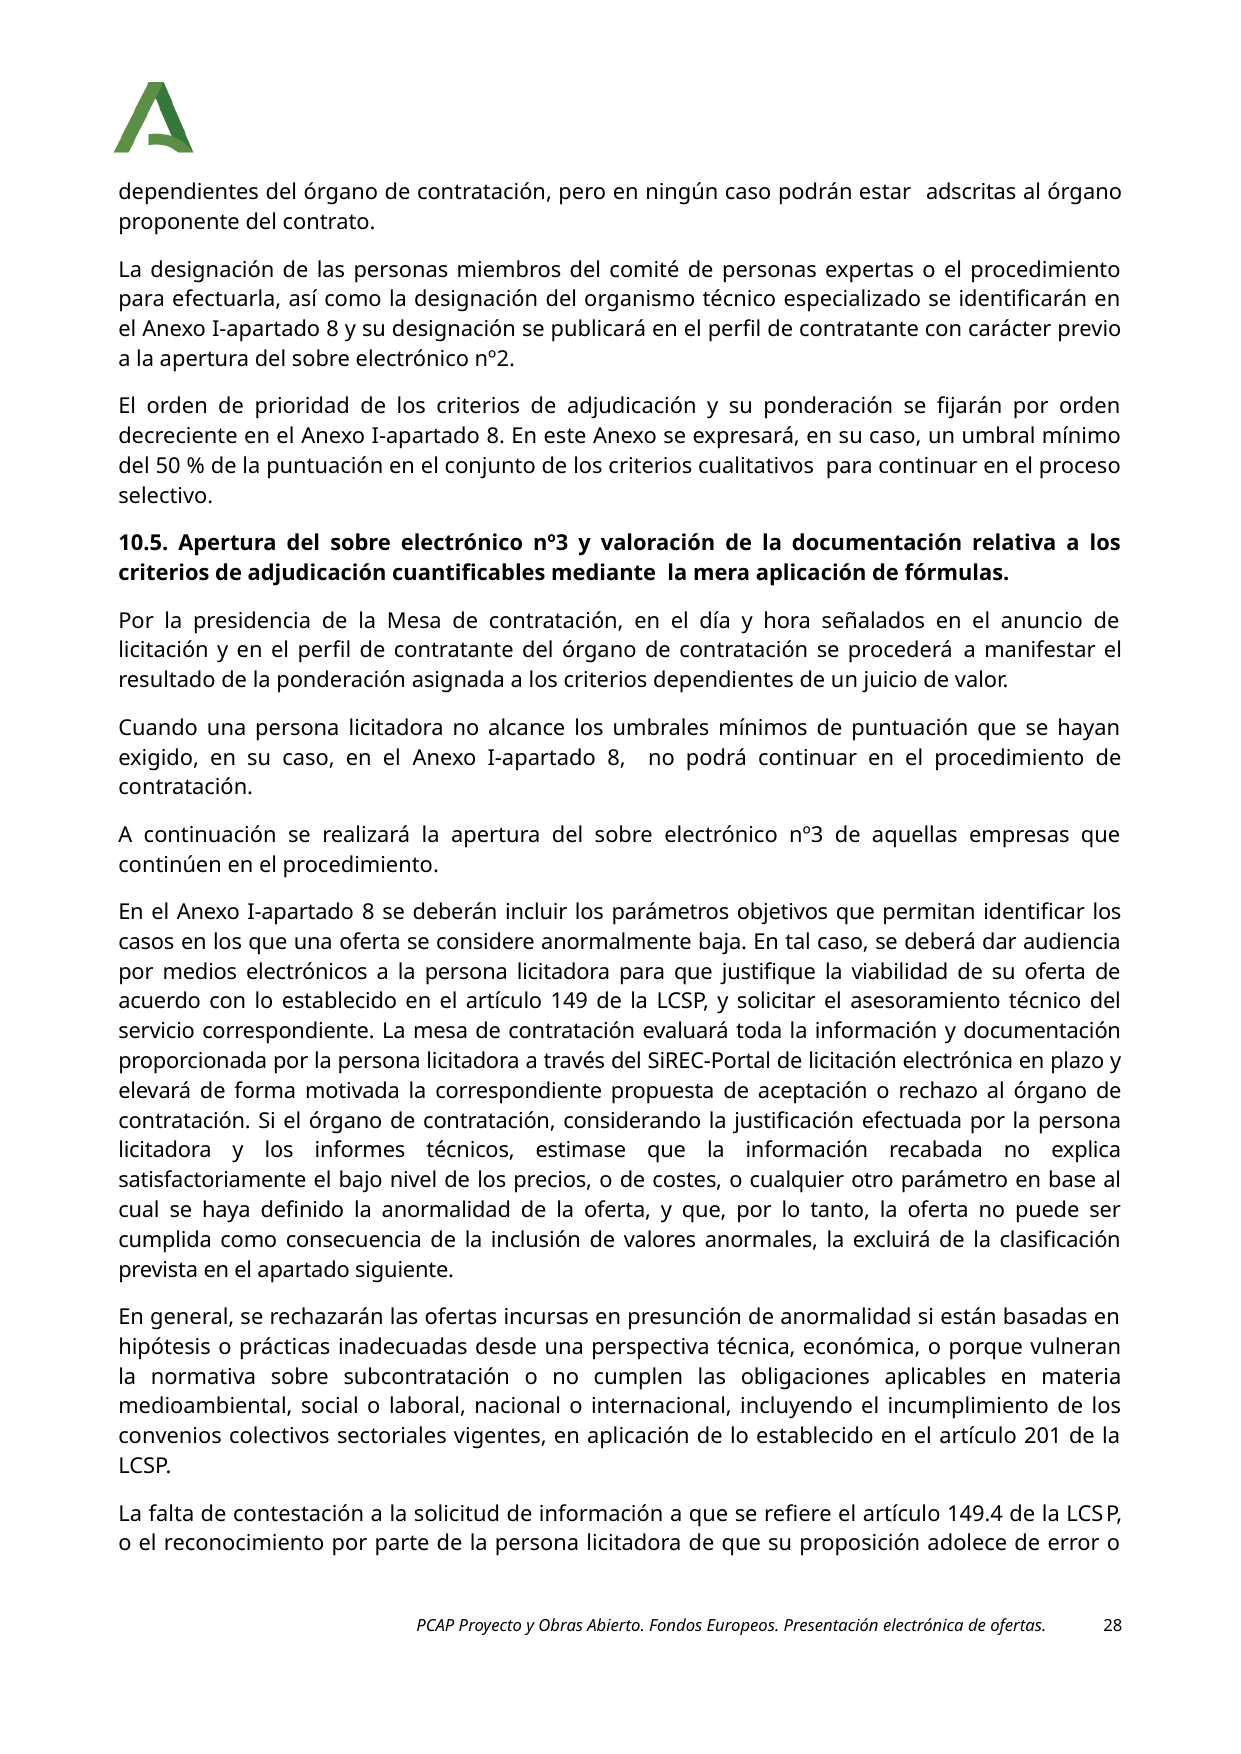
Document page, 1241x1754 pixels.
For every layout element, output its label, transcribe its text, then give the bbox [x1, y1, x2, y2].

text Cuando una persona licitadora no alcance los umbrales mínimos de puntuación que se hayan exigido, en su caso, en el Anexo I-apartado 8, no podrá continuar en el procedimiento de contratación. [118, 712, 1122, 801]
picture [109, 77, 198, 157]
text A continuación se realizará la apertura del sobre electrónico nº3 de aquellas empresas que continúen en el procedimiento. [118, 819, 1122, 878]
text En general, se rechazarán las ofertas incursas en presunción de anormalidad si están basadas en hipótesis o prácticas inadecuadas desde una perspectiva técnica, económica, o porque vulneran la normativa sobre subcontratación o no cumplen las obligaciones aplicables en materia medioambiental, social o laboral, nacional o internacional, incluyendo el incumplimiento de los convenios colectivos sectoriales vigentes, en aplicación de lo establecido en el artículo 201 de la LCSP. [118, 1301, 1122, 1480]
text La falta de contestación a la solicitud de información a que se refiere el artículo 149.4 de la LCSP, o el reconocimiento por parte de la persona licitadora de que su proposición adolece de error o [118, 1498, 1122, 1557]
text Por la presidencia de la Mesa de contratación, en el día y hora señalados en el anuncio de licitación y en el perfil de contratante del órgano de contratación se procederá a manifestar el resultado de la ponderación asignada a los criterios dependientes de un juicio de valor. [118, 605, 1122, 694]
text El orden de prioridad de los criterios de adjudicación y su ponderación se fijarán por orden decreciente en el Anexo I-apartado 8. En este Anexo se expresará, en su caso, un umbral mínimo del 50 % de la puntuación en el conjunto de los criterios cualitativos para continuar en el proceso selectivo. [118, 391, 1122, 510]
subtitle 10.5. Apertura del sobre electrónico nº3 y valoración de la documentación relativa a los criterios de adjudicación cuantificables mediante la mera aplicación de fórmulas. [118, 527, 1122, 587]
text En el Anexo I-apartado 8 se deberán incluir los parámetros objetivos que permitan identificar los casos en los que una oferta se considere anormalmente baja. En tal caso, se deberá dar audiencia por medios electrónicos a la persona licitadora para que justifique la viabilidad de su oferta de acuerdo con lo establecido en el artículo 149 de la LCSP, y solicitar el asesoramiento técnico del servicio correspondiente. La mesa de contratación evaluará toda la información y documentación proporcionada por la persona licitadora a través del SiREC-Portal de licitación electrónica en plazo y elevará de forma motivada la correspondiente propuesta de aceptación o rechazo al órgano de contratación. Si el órgano de contratación, considerando la justificación efectuada por la persona licitadora y los informes técnicos, estimase que la información recabada no explica satisfactoriamente el bajo nivel de los precios, o de costes, o cualquier otro parámetro en base al cual se haya definido la anormalidad de la oferta, y que, por lo tanto, la oferta no puede ser cumplida como consecuencia de la inclusión de valores anormales, la excluirá de la clasificación prevista en el apartado siguiente. [118, 896, 1122, 1283]
text La designación de las personas miembros del comité de personas expertas o el procedimiento para efectuarla, así como la designación del organismo técnico especializado se identificarán en el Anexo I-apartado 8 y su designación se publicará en el perfil de contratante con carácter previo a la apertura del sobre electrónico nº2. [118, 254, 1122, 373]
text dependientes del órgano de contratación, pero en ningún caso podrán estar adscritas al órgano proponente del contrato. [118, 176, 1122, 236]
